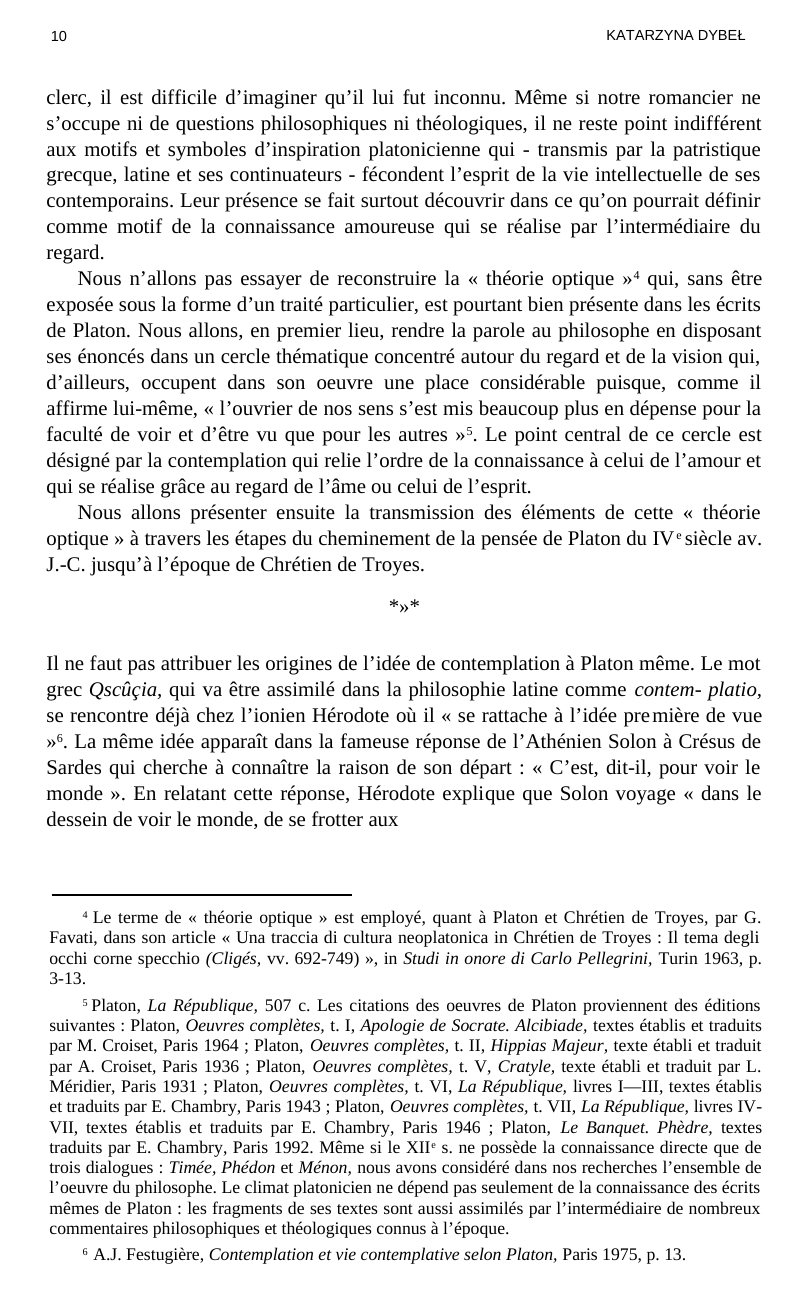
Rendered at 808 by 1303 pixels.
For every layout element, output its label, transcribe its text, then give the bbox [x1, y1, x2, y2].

text Nous n’allons pas essayer de reconstruire la « théorie optique »4 qui, sans être exposée sous la forme d’un traité particulier, est pourtant bien présente dans les écrits de Platon. Nous allons, en premier lieu, rendre la parole au philosophe en disposant ses énoncés dans un cercle thématique concentré autour du regard et de la vision qui, d’ailleurs, occupent dans son oeuvre une place considérable puisque, comme il affirme lui-même, « l’ouvrier de nos sens s’est mis beaucoup plus en dépense pour la faculté de voir et d’être vu que pour les autres »5. Le point central de ce cercle est désigné par la contemplation qui relie l’ordre de la connaissance à celui de l’amour et qui se réalise grâce au regard de l’âme ou celui de l’esprit. [46, 266, 762, 498]
text Nous allons présenter ensuite la transmission des éléments de cette « théorie optique » à travers les étapes du cheminement de la pensée de Platon du IVe siècle av. J.-C. jusqu’à l’époque de Chrétien de Troyes. [46, 499, 762, 576]
text 4 Le terme de « théorie optique » est employé, quant à Platon et Chrétien de Troyes, par G. Favati, dans son article « Una traccia di cultura neoplatonica in Chrétien de Troyes : Il tema degli occhi corne specchio (Cligés, vv. 692-749) », in Studi in onore di Carlo Pellegrini, Turin 1963, p. 3-13. [49, 907, 762, 988]
text KATARZYNA DYBEŁ [606, 27, 759, 44]
text 5 Platon, La République, 507 c. Les citations des oeuvres de Platon proviennent des éditions suivantes : Platon, Oeuvres complètes, t. I, Apologie de Socrate. Alcibiade, textes établis et traduits par M. Croiset, Paris 1964 ; Platon, Oeuvres complètes, t. II, Hippias Majeur, texte établi et traduit par A. Croiset, Paris 1936 ; Platon, Oeuvres complètes, t. V, Cratyle, texte établi et traduit par L. Méridier, Paris 1931 ; Platon, Oeuvres complètes, t. VI, La République, livres I—III, textes établis et traduits par E. Chambry, Paris 1943 ; Platon, Oeuvres complètes, t. VII, La République, livres IV-VII, textes établis et traduits par E. Chambry, Paris 1946 ; Platon, Le Banquet. Phèdre, textes traduits par E. Chambry, Paris 1992. Même si le XIIe s. ne possède la connaissance directe que de trois dialogues : Timée, Phédon et Ménon, nous avons considéré dans nos recherches l’ensemble de l’oeuvre du philosophe. Le climat platonicien ne dépend pas seulement de la connaissance des écrits mêmes de Platon : les fragments de ses textes sont aussi assimilés par l’intermédiaire de nombreux commentaires philosophiques et théologiques connus à l’époque. [49, 994, 762, 1238]
text clerc, il est difficile d’imaginer qu’il lui fut inconnu. Même si notre romancier ne s’occupe ni de questions philosophiques ni théologiques, il ne reste point indifférent aux motifs et symboles d’inspiration platonicienne qui - transmis par la patristique grecque, latine et ses continuateurs - fécondent l’esprit de la vie intellectuelle de ses contemporains. Leur présence se fait surtout découvrir dans ce qu’on pourrait définir comme motif de la connaissance amoureuse qui se réalise par l’intermédiaire du regard. [46, 84, 762, 264]
text 6 A.J. Festugière, Contemplation et vie contemplative selon Platon, Paris 1975, p. 13. [49, 1244, 762, 1264]
text 10 [51, 28, 74, 44]
text *»* [46, 594, 762, 618]
text Il ne faut pas attribuer les origines de l’idée de contemplation à Platon même. Le mot grec Qscûçia, qui va être assimilé dans la philosophie latine comme contem- platio, se rencontre déjà chez l’ionien Hérodote où il « se rattache à l’idée pre­mière de vue »6. La même idée apparaît dans la fameuse réponse de l’Athénien Solon à Crésus de Sardes qui cherche à connaître la raison de son départ : « C’est, dit-il, pour voir le monde ». En relatant cette réponse, Hérodote expli­que que Solon voyage « dans le dessein de voir le monde, de se frotter aux [46, 651, 762, 831]
